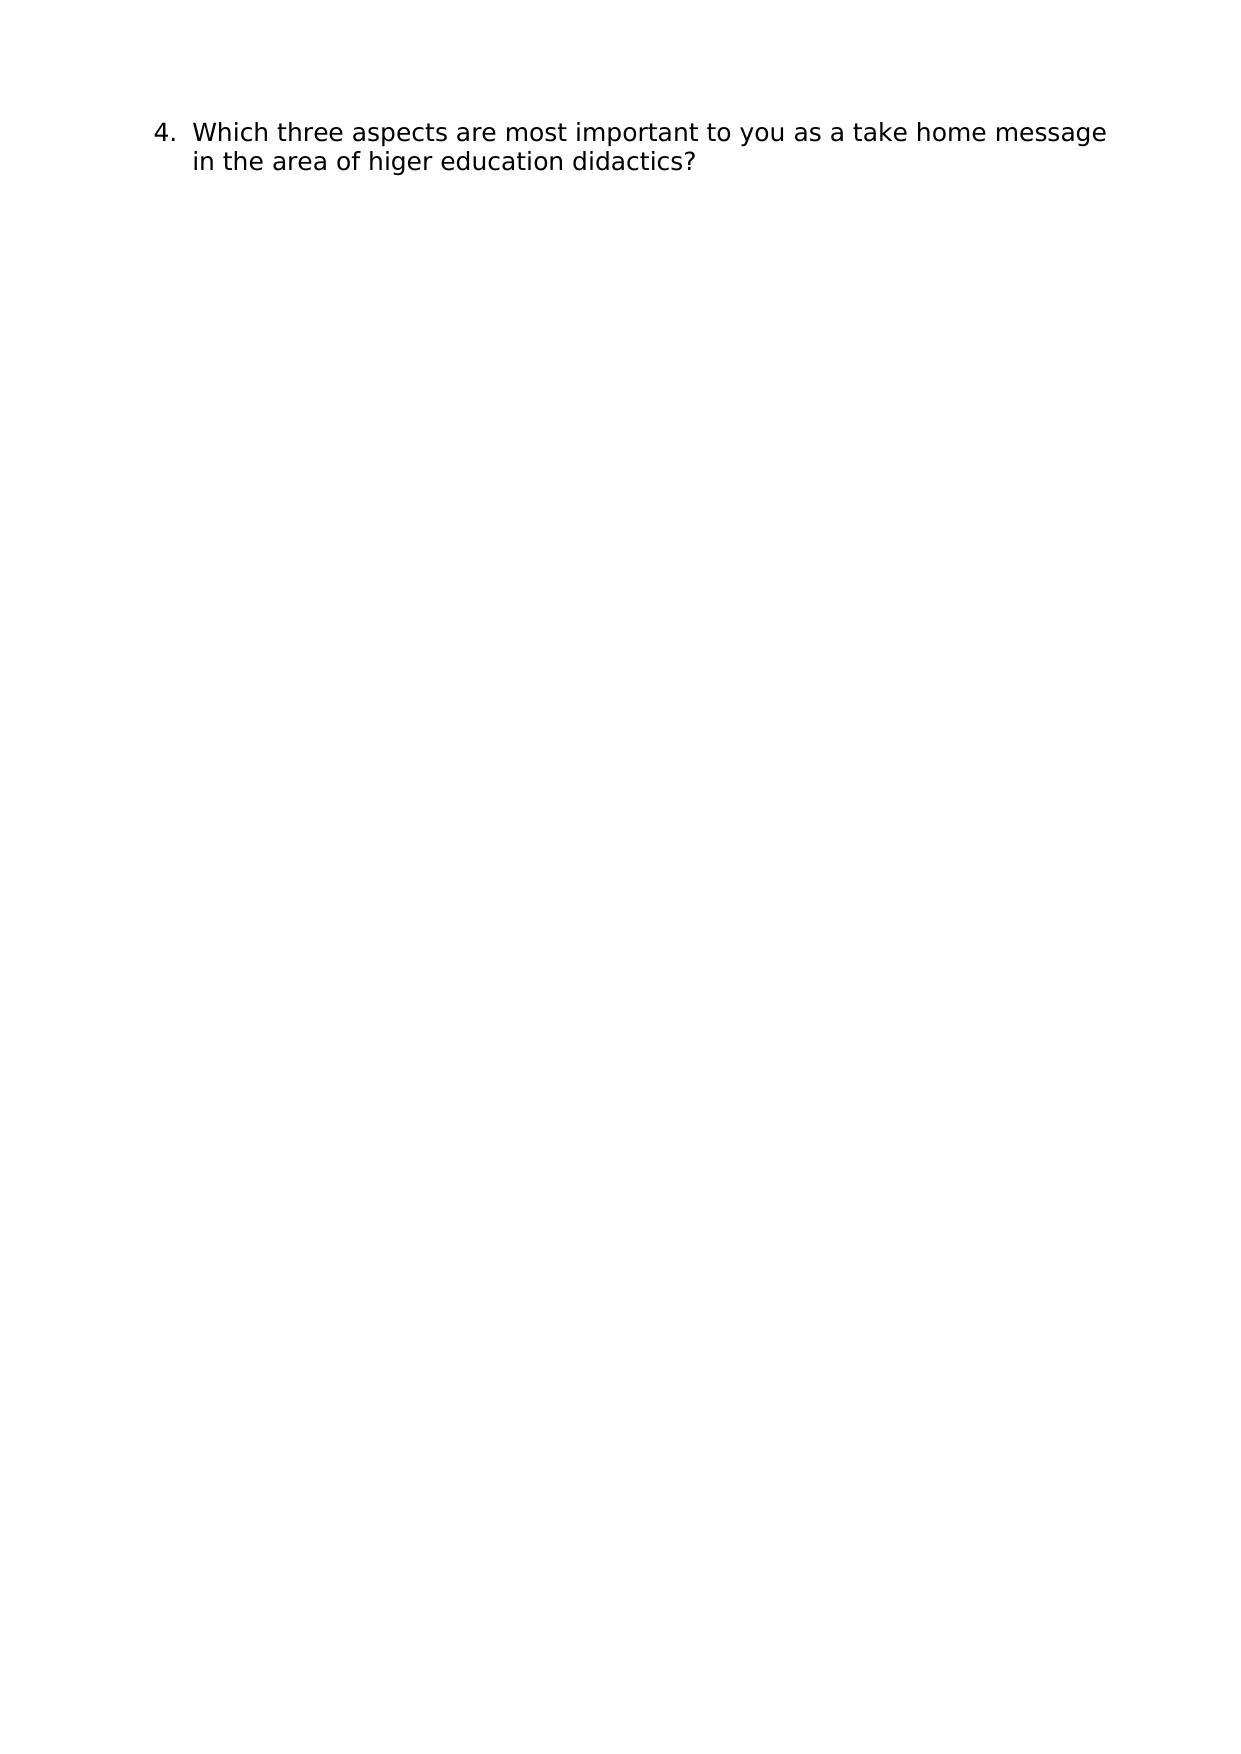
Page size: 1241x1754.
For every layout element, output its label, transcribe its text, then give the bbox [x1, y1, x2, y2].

list Which three aspects are most important to you as a take home message in the area of higer education didactics? [177, 118, 1122, 176]
